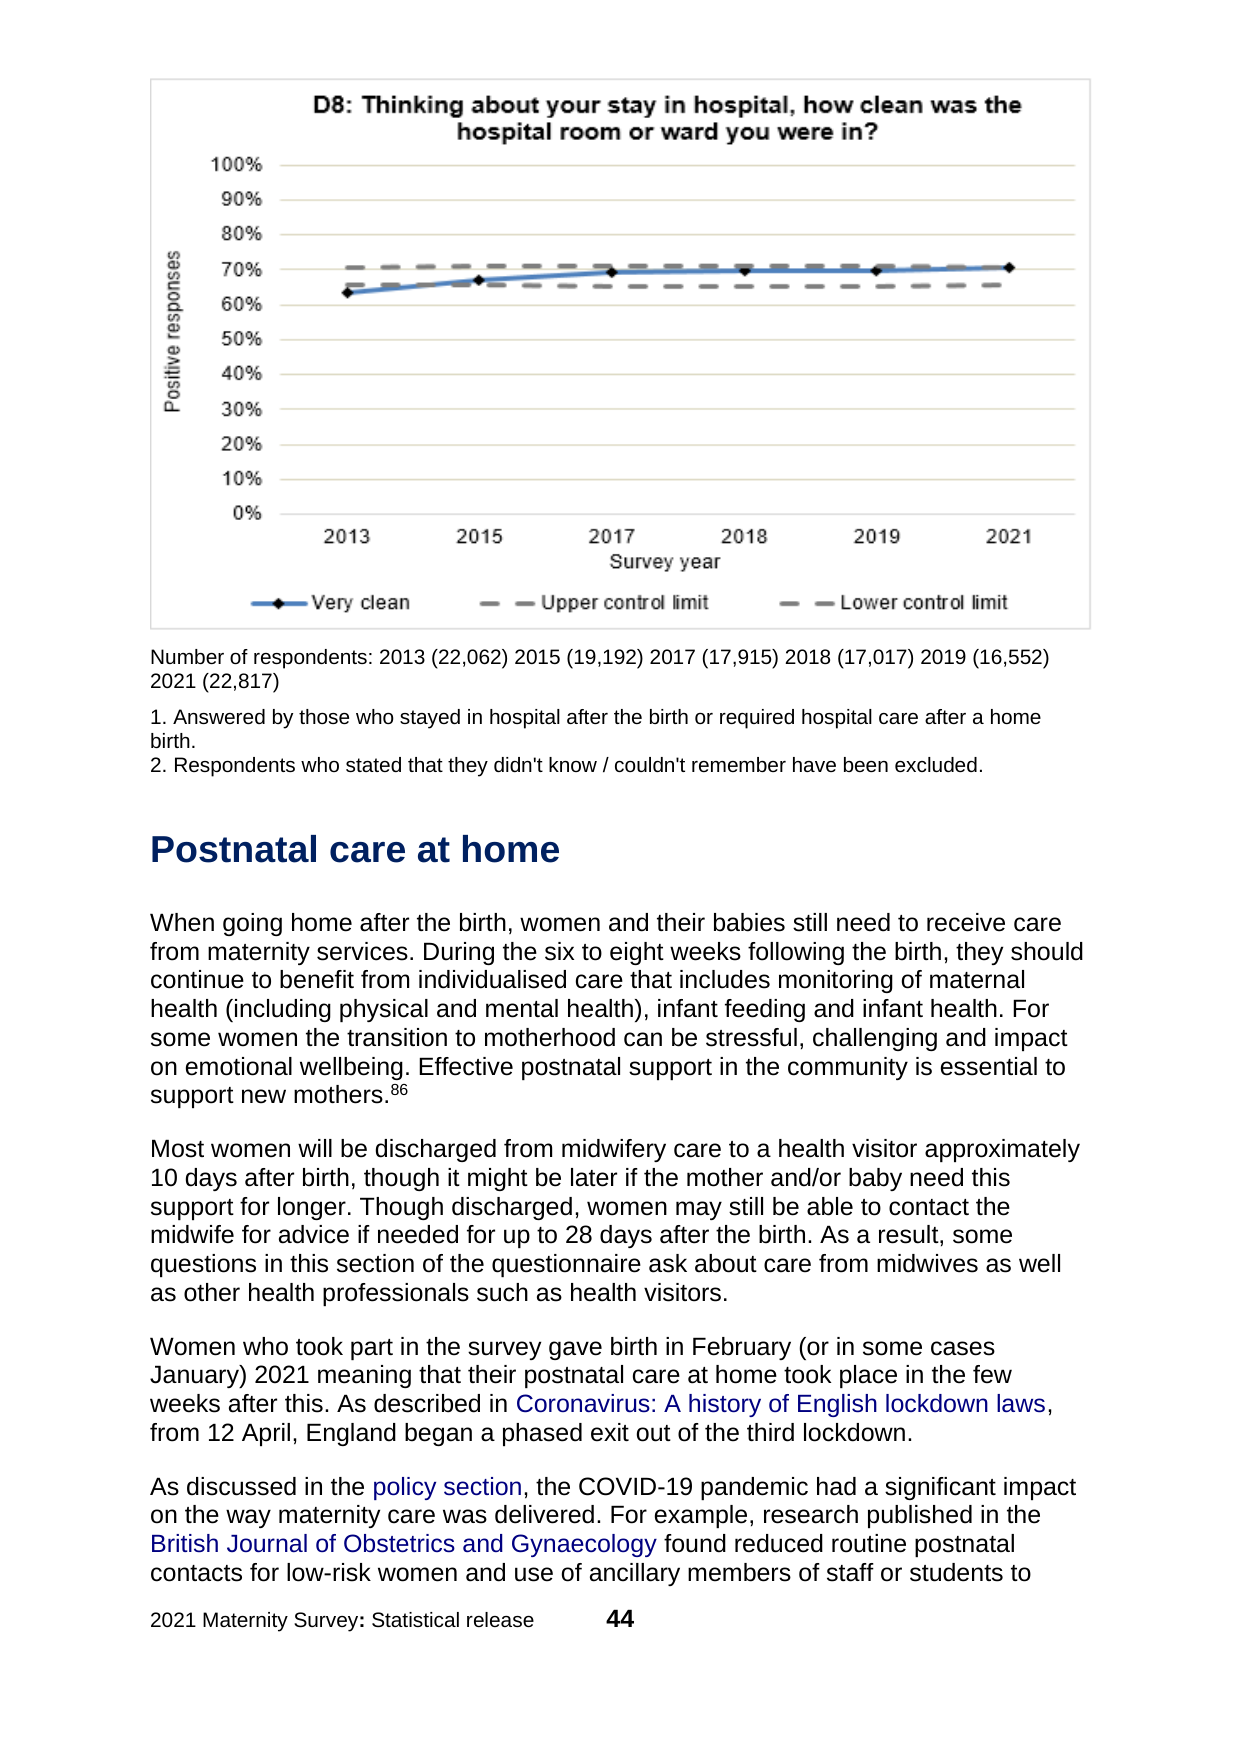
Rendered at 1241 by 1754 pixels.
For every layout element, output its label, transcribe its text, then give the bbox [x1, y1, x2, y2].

text Number of respondents: 2013 (22,062) 2015 (19,192) 2017 (17,915) 2018 (17,017) 2019 (16,552) 2021 (22,817) [150, 645, 1090, 693]
text Most women will be discharged from midwifery care to a health visitor approximately 10 days after birth, though it might be later if the mother and/or baby need this support for longer. Though discharged, women may still be able to contact the midwife for advice if needed for up to 28 days after the birth. As a result, some questions in this section of the questionnaire ask about care from midwives as well as other health professionals such as health visitors. [150, 1134, 1090, 1306]
text Women who took part in the survey gave birth in February (or in some cases January) 2021 meaning that their postnatal care at home took place in the few weeks after this. As described in Coronavirus: A history of English lockdown laws, from 12 April, England began a phased exit out of the third lockdown. [150, 1331, 1090, 1446]
text 1. Answered by those who stayed in hospital after the birth or required hospital care after a home birth. [150, 705, 1090, 753]
text Postnatal care at home [150, 827, 1090, 870]
text When going home after the birth, women and their babies still need to receive care from maternity services. During the six to eight weeks following the birth, they should continue to benefit from individualised care that includes monitoring of maternal health (including physical and mental health), infant feeding and infant health. For some women the transition to motherhood can be stressful, challenging and impact on emotional wellbeing. Effective postnatal support in the community is essential to support new mothers. [150, 908, 1090, 1109]
text 2. Respondents who stated that they didn't know / couldn't remember have been excluded. [150, 753, 1090, 777]
text As discussed in the policy section, the COVID-19 pandemic had a significant impact on the way maternity care was delivered. For example, research published in the British Journal of Obstetrics and Gynaecology found reduced routine postnatal contacts for low-risk women and use of ancillary members of staff or students to [150, 1471, 1090, 1586]
